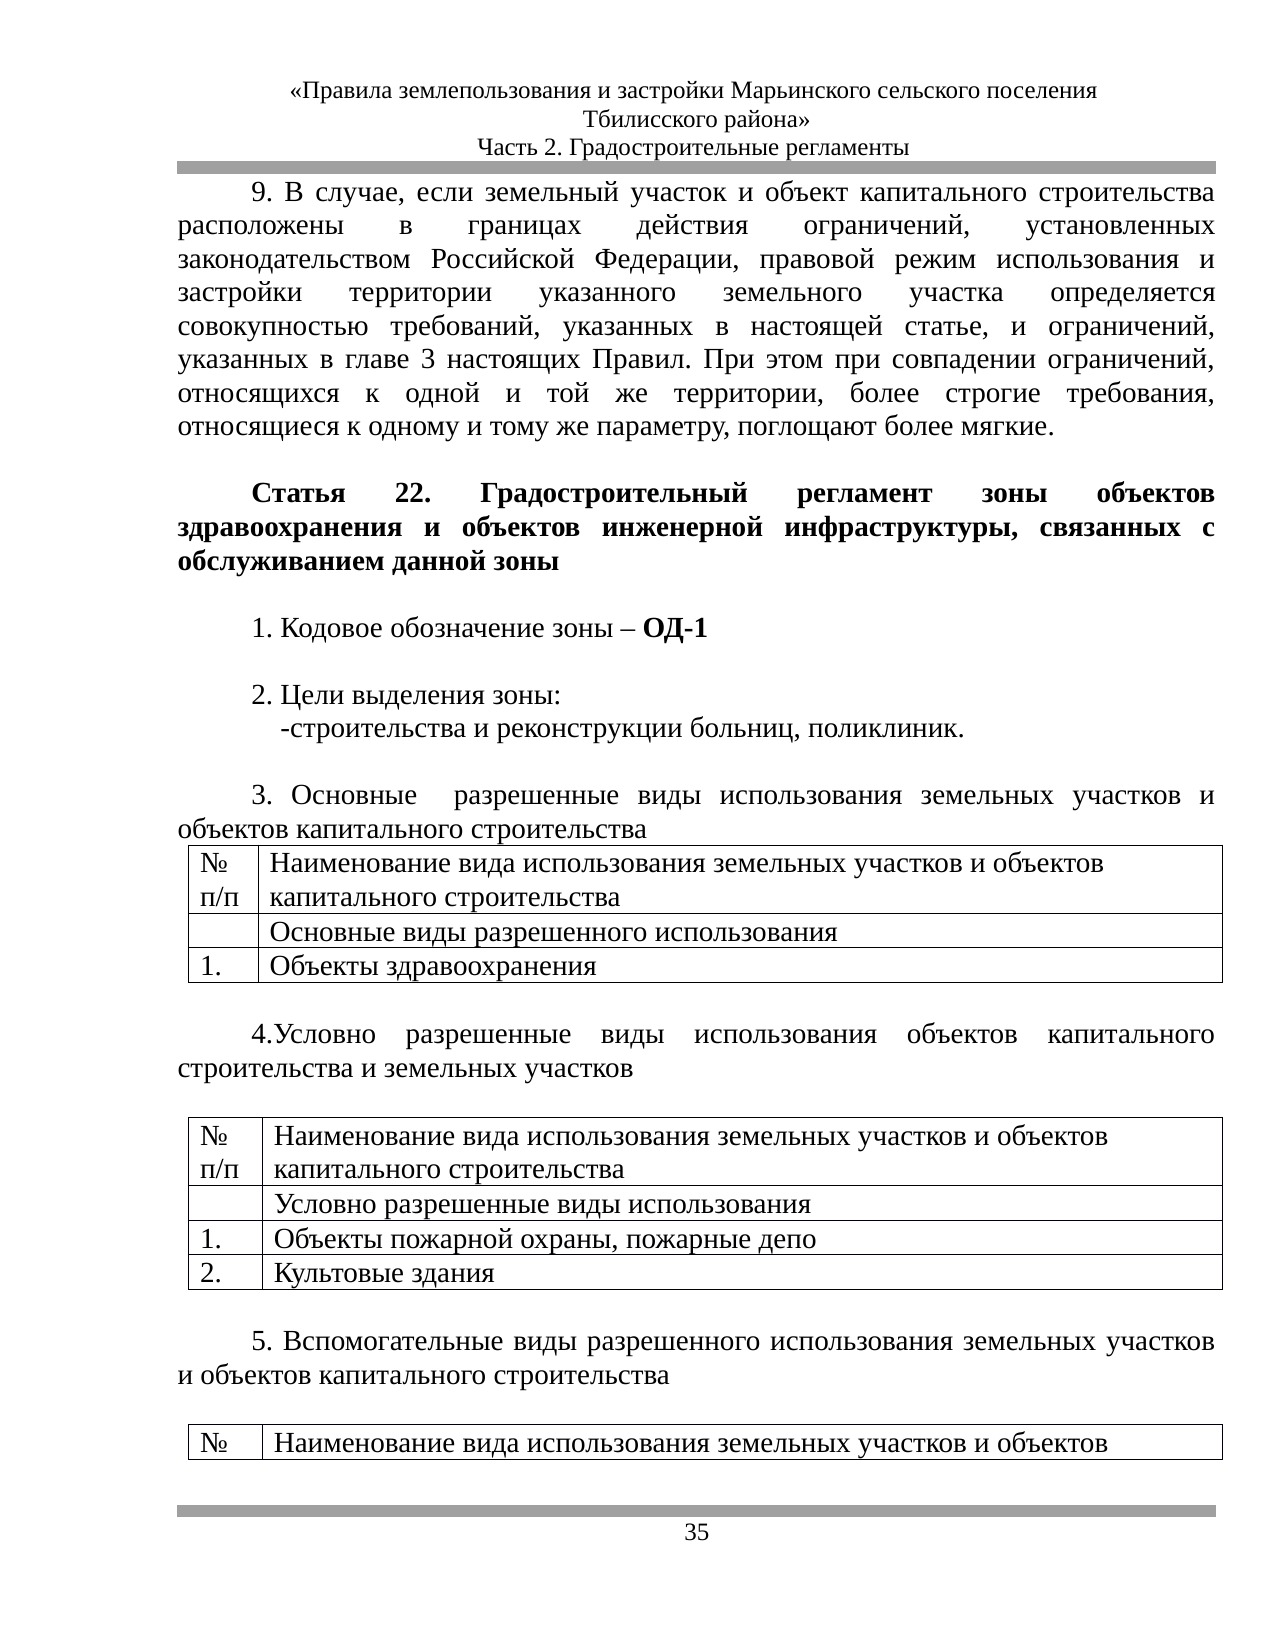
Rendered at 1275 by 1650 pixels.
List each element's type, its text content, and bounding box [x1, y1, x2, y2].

text 1. Кодовое обозначение зоны – ОД-1 [177, 610, 1216, 643]
text 9. В случае, если земельный участок и объект капитального строительства расположены в границах действия ограничений, установленных законодательством Российской Федерации, правовой режим использования и застройки территории указанного земельного участка определяется совокупностью требований, указанных в настоящей статье, и ограничений, указанных в главе 3 настоящих Правил. При этом при совпадении ограничений, относящихся к одной и той же территории, более строгие требования, относящиеся к одному и тому же параметру, поглощают более мягкие. [177, 174, 1216, 442]
table_cell Объекты здравоохранения [259, 948, 1222, 982]
text 4.Условно разрешенные виды использования объектов капитального строительства и земельных участков [177, 1016, 1216, 1083]
table_cell Условно разрешенные виды использования [263, 1186, 1222, 1220]
table_header Наименование вида использования земельных участков и объектов капитального строительства [263, 1118, 1222, 1185]
table_header Наименование вида использования земельных участков и объектов капитального строительства [259, 846, 1222, 913]
table_header № [189, 1425, 262, 1459]
text Статья 22. Градостроительный регламент зоны объектов здравоохранения и объектов инженерной инфраструктуры, связанных с обслуживанием данной зоны [177, 476, 1216, 576]
text 3. Основные разрешенные виды использования земельных участков и объектов капитального строительства [177, 777, 1216, 844]
table_header № п/п [189, 846, 258, 913]
table_header № п/п [189, 1118, 262, 1185]
table_cell Культовые здания [263, 1255, 1222, 1289]
table_cell 2. [189, 1255, 262, 1289]
table_cell 1. [189, 948, 258, 982]
table_cell [189, 914, 258, 947]
table_cell Основные виды разрешенного использования [259, 914, 1222, 947]
table_cell 1. [189, 1221, 262, 1254]
text 2. Цели выделения зоны: [177, 677, 1216, 710]
text -строительства и реконструкции больниц, поликлиник. [177, 710, 1216, 744]
table_cell [189, 1186, 262, 1220]
table_cell Объекты пожарной охраны, пожарные депо [263, 1221, 1222, 1254]
table_header Наименование вида использования земельных участков и объектов [263, 1425, 1222, 1459]
text 5. Вспомогательные виды разрешенного использования земельных участков и объектов капитального строительства [177, 1323, 1216, 1391]
